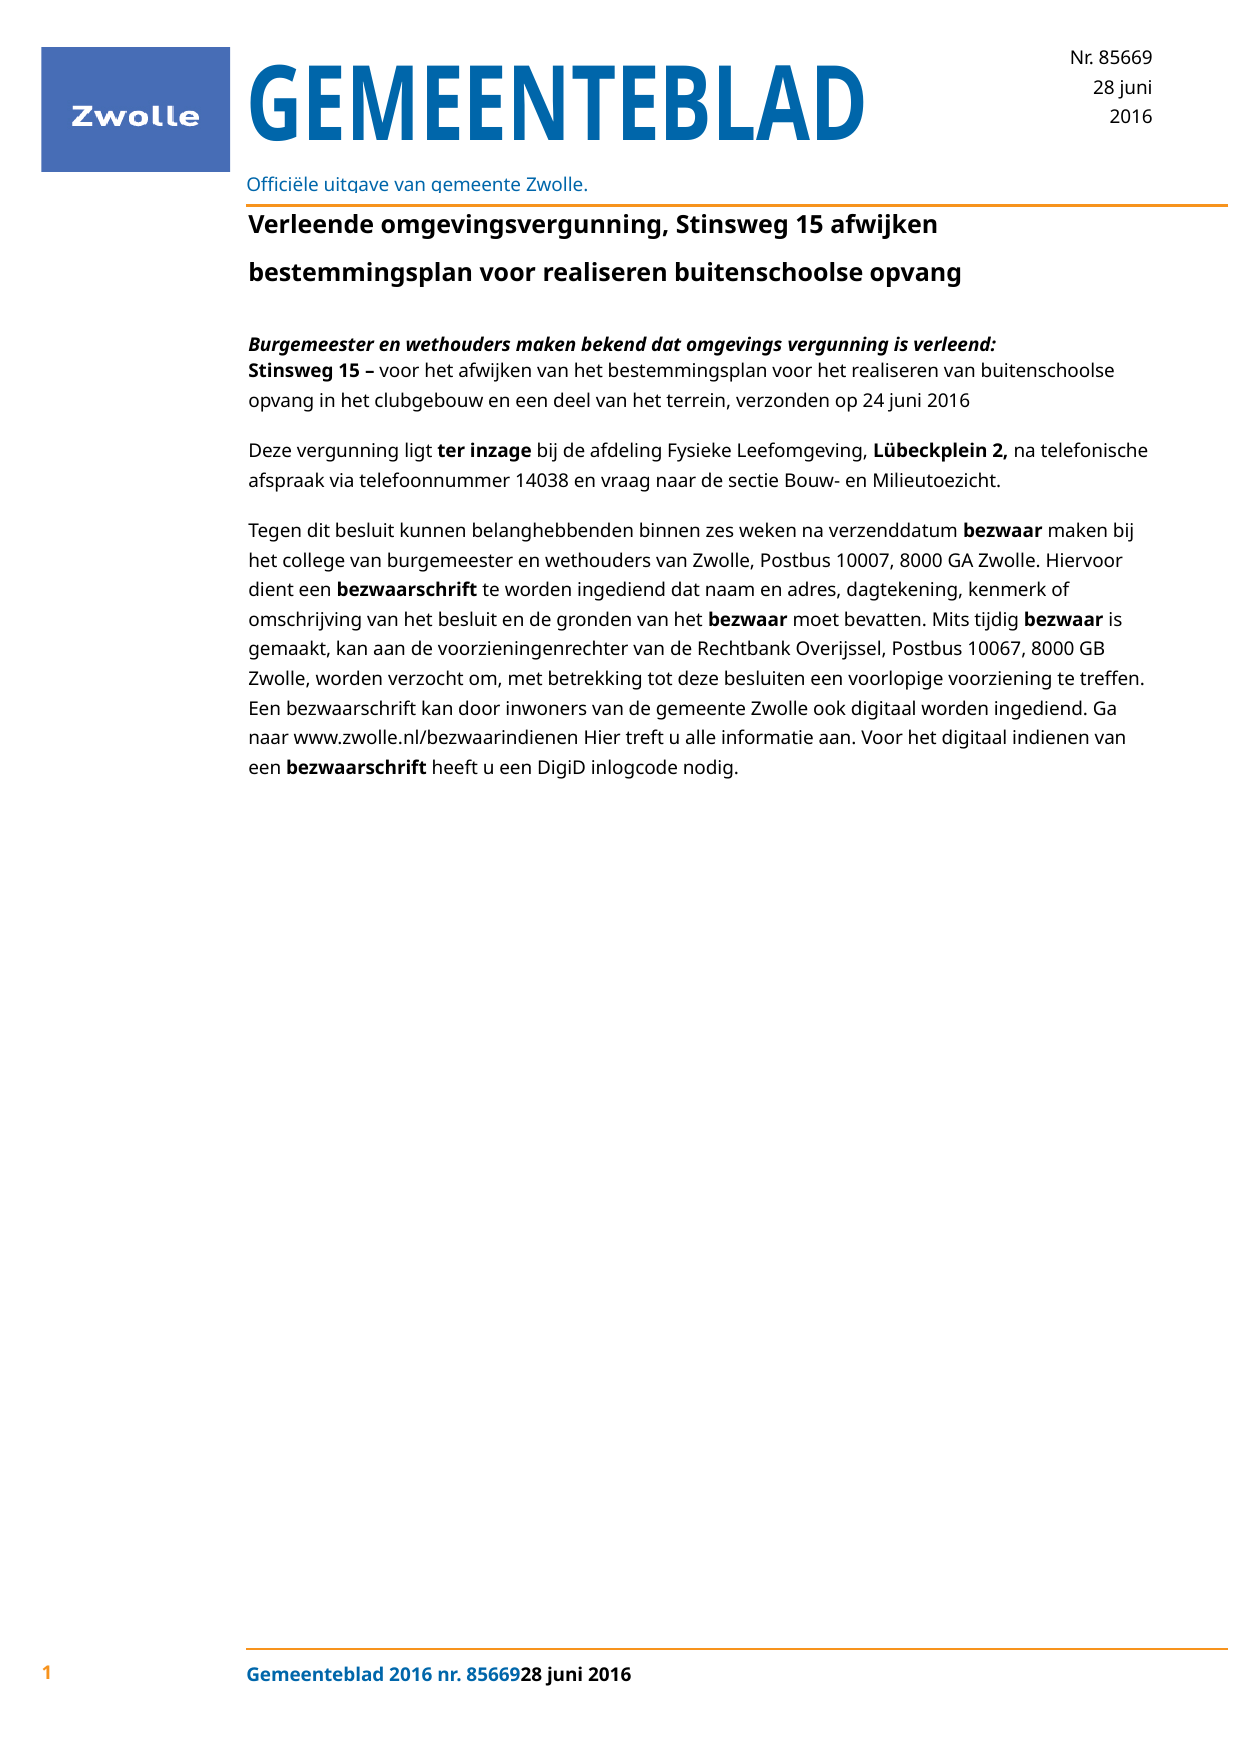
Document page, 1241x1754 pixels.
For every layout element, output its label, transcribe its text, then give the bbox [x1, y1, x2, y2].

text Verleende omgevingsvergunning, Stinsweg 15 afwijken bestemmingsplan voor realiseren buitenschoolse opvang [248, 207, 1152, 288]
text Burgemeester en wethouders maken bekend dat omgevings vergunning is verleend: [248, 331, 1152, 357]
picture [41, 47, 231, 172]
text Tegen dit besluit kunnen belanghebbenden binnen zes weken na verzenddatum bezwaar maken bij het college van burgemeester en wethouders van Zwolle, Postbus 10007, 8000 GA Zwolle. Hiervoor dient een bezwaarschrift te worden ingediend dat naam en adres, dagtekening, kenmerk of omschrijving van het besluit en de gronden van het bezwaar moet bevatten. Mits tijdig bezwaar is gemaakt, kan aan de voorzieningenrechter van de Rechtbank Overijssel, Postbus 10067, 8000 GB Zwolle, worden verzocht om, met betrekking tot deze besluiten een voorlopige voorziening te treffen. Een bezwaarschrift kan door inwoners van de gemeente Zwolle ook digitaal worden ingediend. Ga naar www.zwolle.nl/bezwaarindienen Hier treft u alle informatie aan. Voor het digitaal indienen van een bezwaarschrift heeft u een DigiD inlogcode nodig. [248, 517, 1152, 779]
text Stinsweg 15 – voor het afwijken van het bestemmingsplan voor het realiseren van buitenschoolse opvang in het clubgebouw en een deel van het terrein, verzonden op 24 juni 2016 [248, 357, 1152, 412]
text Deze vergunning ligt ter inzage bij de afdeling Fysieke Leefomgeving, Lübeckplein 2, na telefonische afspraak via telefoonnummer 14038 en vraag naar de sectie Bouw- en Milieutoezicht. [248, 437, 1152, 492]
